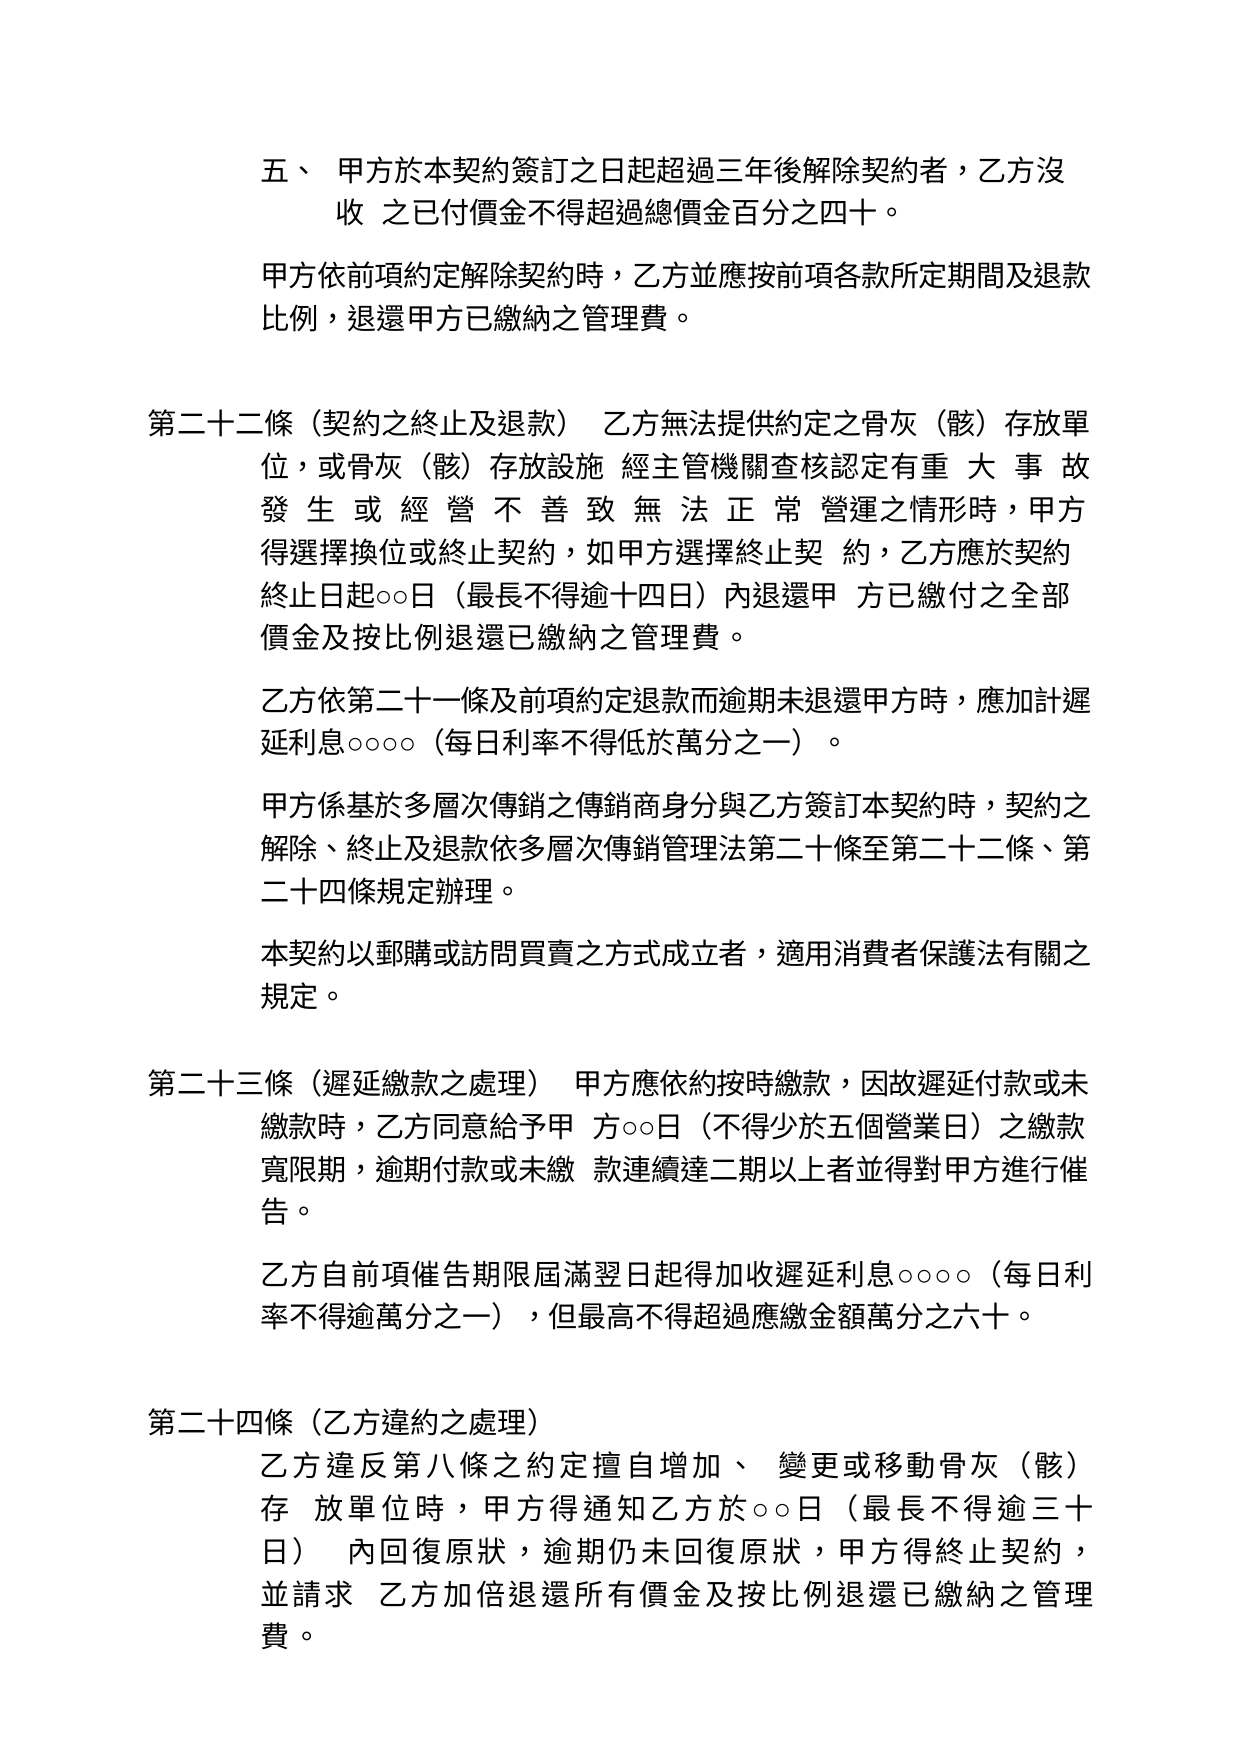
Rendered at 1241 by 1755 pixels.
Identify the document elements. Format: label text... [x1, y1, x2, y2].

text 甲方係基於多層次傳銷之傳銷商身分與乙方簽訂本契約時，契約之 解除、終止及退款依多層次傳銷管理法第二十條至第二十二條、第 二十四條規定辦理。 [260, 785, 1093, 911]
text 乙方違反第八條之約定擅自增加、 變更或移動骨灰（骸）存 放單位時，甲方得通知乙方於○○日（最長不得逾三十日） 內回復原狀，逾期仍未回復原狀，甲方得終止契約，並請求 乙方加倍退還所有價金及按比例退還已繳納之管理費。 [259, 1446, 1096, 1656]
text 甲方依前項約定解除契約時，乙方並應按前項各款所定期間及退款 比例，退還甲方已繳納之管理費。 [260, 255, 1093, 338]
text 本契約以郵購或訪問買賣之方式成立者，適用消費者保護法有關之 規定。 [260, 933, 1093, 1016]
text 第二十四條（乙方違約之處理） [148, 1402, 1093, 1442]
text 乙方依第二十一條及前項約定退款而逾期未退還甲方時，應加計遲 延利息○○○○（每日利率不得低於萬分之一）。 [260, 680, 1093, 762]
text 第二十二條（契約之終止及退款） 乙方無法提供約定之骨灰（骸）存放單位，或骨灰（骸）存放設施 經主管機關查核認定有重 大 事 故 發 生 或 經 營 不 善 致 無 法 正 常 營運之情形時，甲方得選擇換位或終止契約，如甲方選擇終止契 約，乙方應於契約終止日起○○日（最長不得逾十四日）內退還甲 方已繳付之全部價金及按比例退還已繳納之管理費。 [148, 403, 1093, 657]
text 乙方自前項催告期限屆滿翌日起得加收遲延利息○○○○（每日利 率不得逾萬分之一），但最高不得超過應繳金額萬分之六十。 [260, 1254, 1093, 1336]
text 五、 甲方於本契約簽訂之日起超過三年後解除契約者，乙方沒收 之已付價金不得超過總價金百分之四十。 [260, 150, 1093, 232]
text 第二十三條（遲延繳款之處理） 甲方應依約按時繳款，因故遲延付款或未繳款時，乙方同意給予甲 方○○日（不得少於五個營業日）之繳款寬限期，逾期付款或未繳 款連續達二期以上者並得對甲方進行催告。 [148, 1063, 1093, 1231]
